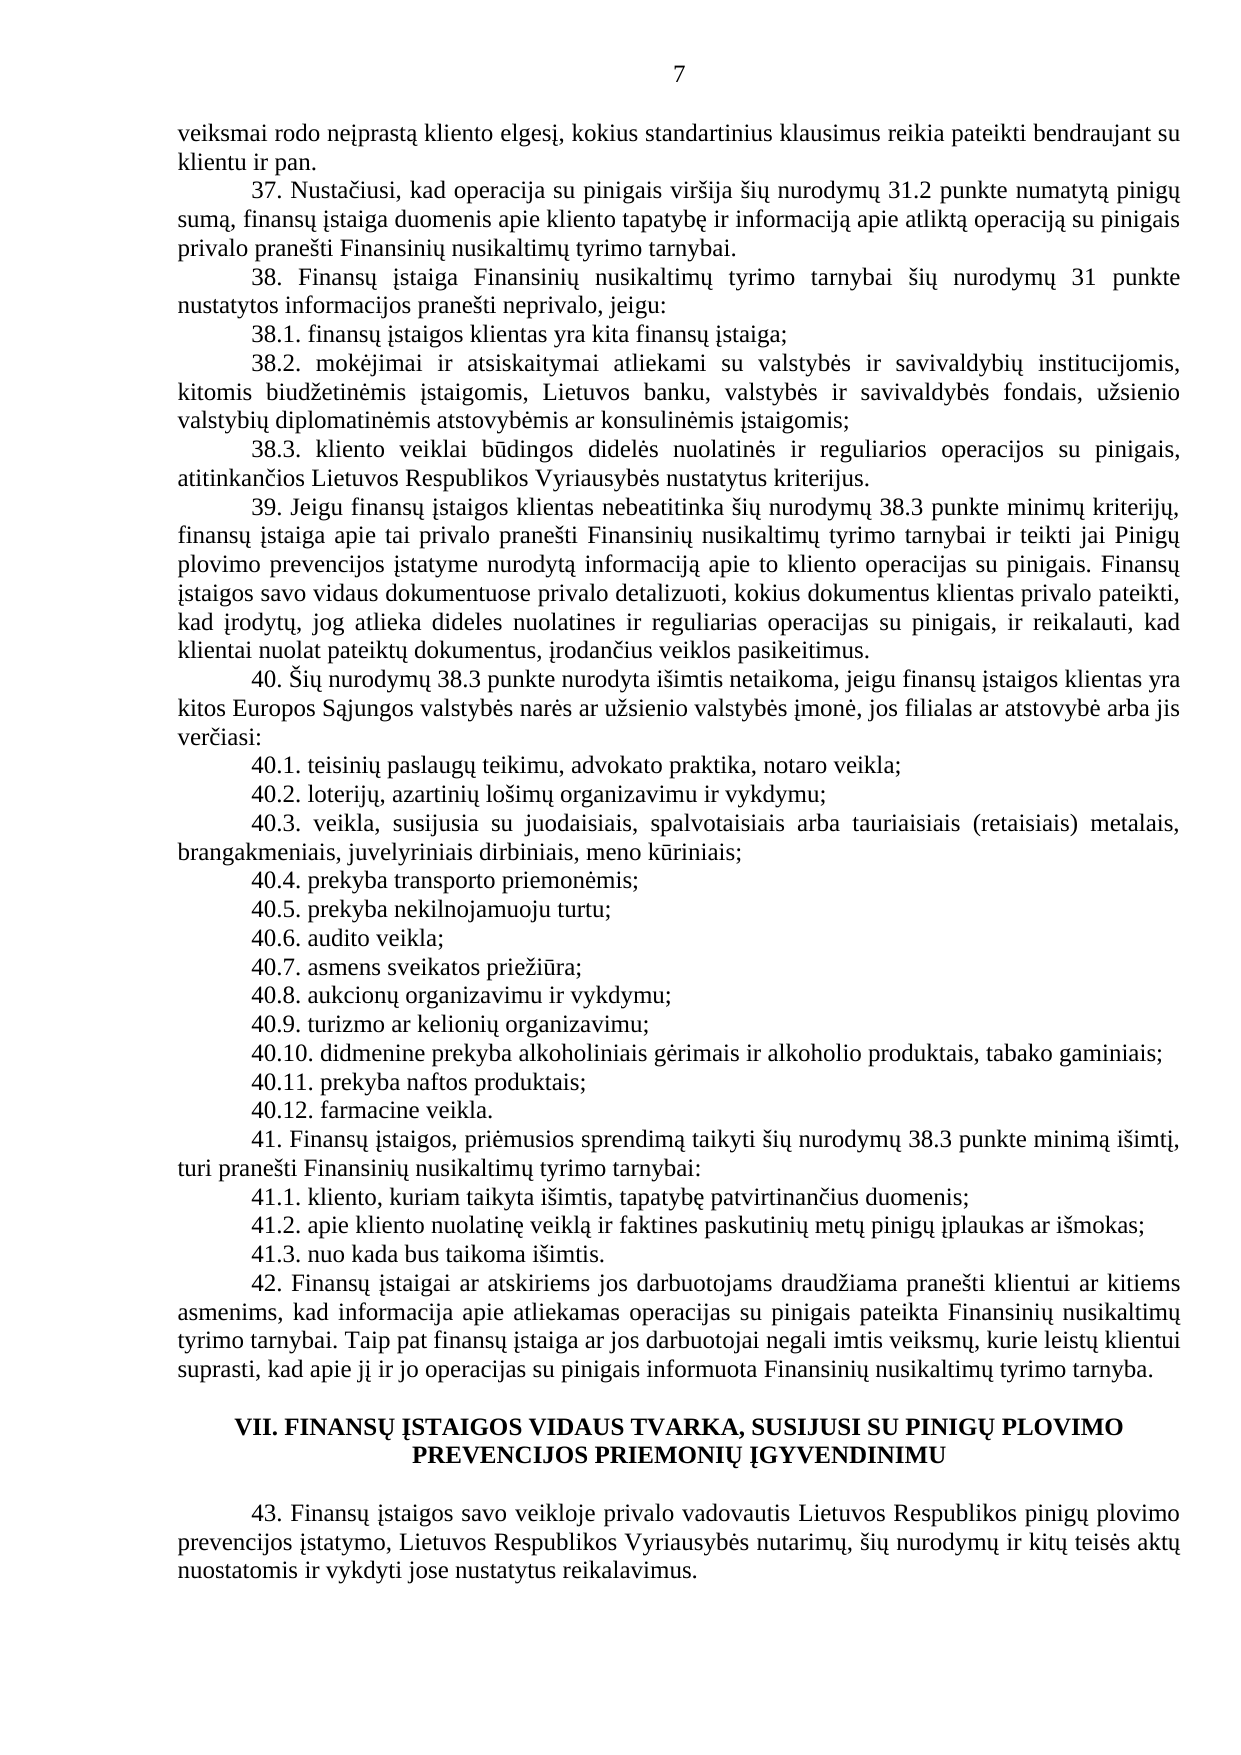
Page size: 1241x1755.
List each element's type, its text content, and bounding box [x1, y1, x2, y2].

text veiksmai rodo neįprastą kliento elgesį, kokius standartinius klausimus reikia pateikti bendraujant su klientu ir pan. [177, 118, 1181, 176]
text 41. Finansų įstaigos, priėmusios sprendimą taikyti šių nurodymų 38.3 punkte minimą išimtį, turi pranešti Finansinių nusikaltimų tyrimo tarnybai: [177, 1124, 1181, 1182]
text 40.11. prekyba naftos produktais; [177, 1067, 1181, 1096]
text 39. Jeigu finansų įstaigos klientas nebeatitinka šių nurodymų 38.3 punkte minimų kriterijų, finansų įstaiga apie tai privalo pranešti Finansinių nusikaltimų tyrimo tarnybai ir teikti jai Pinigų plovimo prevencijos įstatyme nurodytą informaciją apie to kliento operacijas su pinigais. Finansų įstaigos savo vidaus dokumentuose privalo detalizuoti, kokius dokumentus klientas privalo pateikti, kad įrodytų, jog atlieka dideles nuolatines ir reguliarias operacijas su pinigais, ir reikalauti, kad klientai nuolat pateiktų dokumentus, įrodančius veiklos pasikeitimus. [177, 492, 1181, 664]
text 41.1. kliento, kuriam taikyta išimtis, tapatybę patvirtinančius duomenis; [177, 1182, 1181, 1211]
text 40.1. teisinių paslaugų teikimu, advokato praktika, notaro veikla; [177, 751, 1181, 779]
text 38.3. kliento veiklai būdingos didelės nuolatinės ir reguliarios operacijos su pinigais, atitinkančios Lietuvos Respublikos Vyriausybės nustatytus kriterijus. [177, 434, 1181, 492]
text 38. Finansų įstaiga Finansinių nusikaltimų tyrimo tarnybai šių nurodymų 31 punkte nustatytos informacijos pranešti neprivalo, jeigu: [177, 262, 1181, 319]
text 41.2. apie kliento nuolatinę veiklą ir faktines paskutinių metų pinigų įplaukas ar išmokas; [177, 1211, 1181, 1239]
text 41.3. nuo kada bus taikoma išimtis. [177, 1239, 1181, 1268]
text 40.3. veikla, susijusia su juodaisiais, spalvotaisiais arba tauriaisiais (retaisiais) metalais, brangakmeniais, juvelyriniais dirbiniais, meno kūriniais; [177, 808, 1181, 866]
text 38.2. mokėjimai ir atsiskaitymai atliekami su valstybės ir savivaldybių institucijomis, kitomis biudžetinėmis įstaigomis, Lietuvos banku, valstybės ir savivaldybės fondais, užsienio valstybių diplomatinėmis atstovybėmis ar konsulinėmis įstaigomis; [177, 348, 1181, 434]
text 40.12. farmacine veikla. [177, 1096, 1181, 1124]
text 40.5. prekyba nekilnojamuoju turtu; [177, 894, 1181, 923]
text 38.1. finansų įstaigos klientas yra kita finansų įstaiga; [177, 319, 1181, 348]
text 37. Nustačiusi, kad operacija su pinigais viršija šių nurodymų 31.2 punkte numatytą pinigų sumą, finansų įstaiga duomenis apie kliento tapatybę ir informaciją apie atliktą operaciją su pinigais privalo pranešti Finansinių nusikaltimų tyrimo tarnybai. [177, 176, 1181, 262]
text 40.2. loterijų, azartinių lošimų organizavimu ir vykdymu; [177, 779, 1181, 808]
text 40.10. didmenine prekyba alkoholiniais gėrimais ir alkoholio produktais, tabako gaminiais; [177, 1038, 1181, 1067]
text 40.4. prekyba transporto priemonėmis; [177, 866, 1181, 894]
text 40.7. asmens sveikatos priežiūra; [177, 952, 1181, 981]
text 40.8. aukcionų organizavimu ir vykdymu; [177, 981, 1181, 1009]
text 40. Šių nurodymų 38.3 punkte nurodyta išimtis netaikoma, jeigu finansų įstaigos klientas yra kitos Europos Sąjungos valstybės narės ar užsienio valstybės įmonė, jos filialas ar atstovybė arba jis verčiasi: [177, 664, 1181, 751]
text 42. Finansų įstaigai ar atskiriems jos darbuotojams draudžiama pranešti klientui ar kitiems asmenims, kad informacija apie atliekamas operacijas su pinigais pateikta Finansinių nusikaltimų tyrimo tarnybai. Taip pat finansų įstaiga ar jos darbuotojai negali imtis veiksmų, kurie leistų klientui suprasti, kad apie jį ir jo operacijas su pinigais informuota Finansinių nusikaltimų tyrimo tarnyba. [177, 1268, 1181, 1383]
text 40.6. audito veikla; [177, 923, 1181, 952]
text VII. FINANSŲ įstaigos vidaus tvarka, SUSIJUSI SU pinigų plovimo prevencijos priemonIŲ įgyvendinIMU [177, 1412, 1181, 1469]
text 43. Finansų įstaigos savo veikloje privalo vadovautis Lietuvos Respublikos pinigų plovimo prevencijos įstatymo, Lietuvos Respublikos Vyriausybės nutarimų, šių nurodymų ir kitų teisės aktų nuostatomis ir vykdyti jose nustatytus reikalavimus. [177, 1498, 1181, 1584]
text 40.9. turizmo ar kelionių organizavimu; [177, 1009, 1181, 1038]
